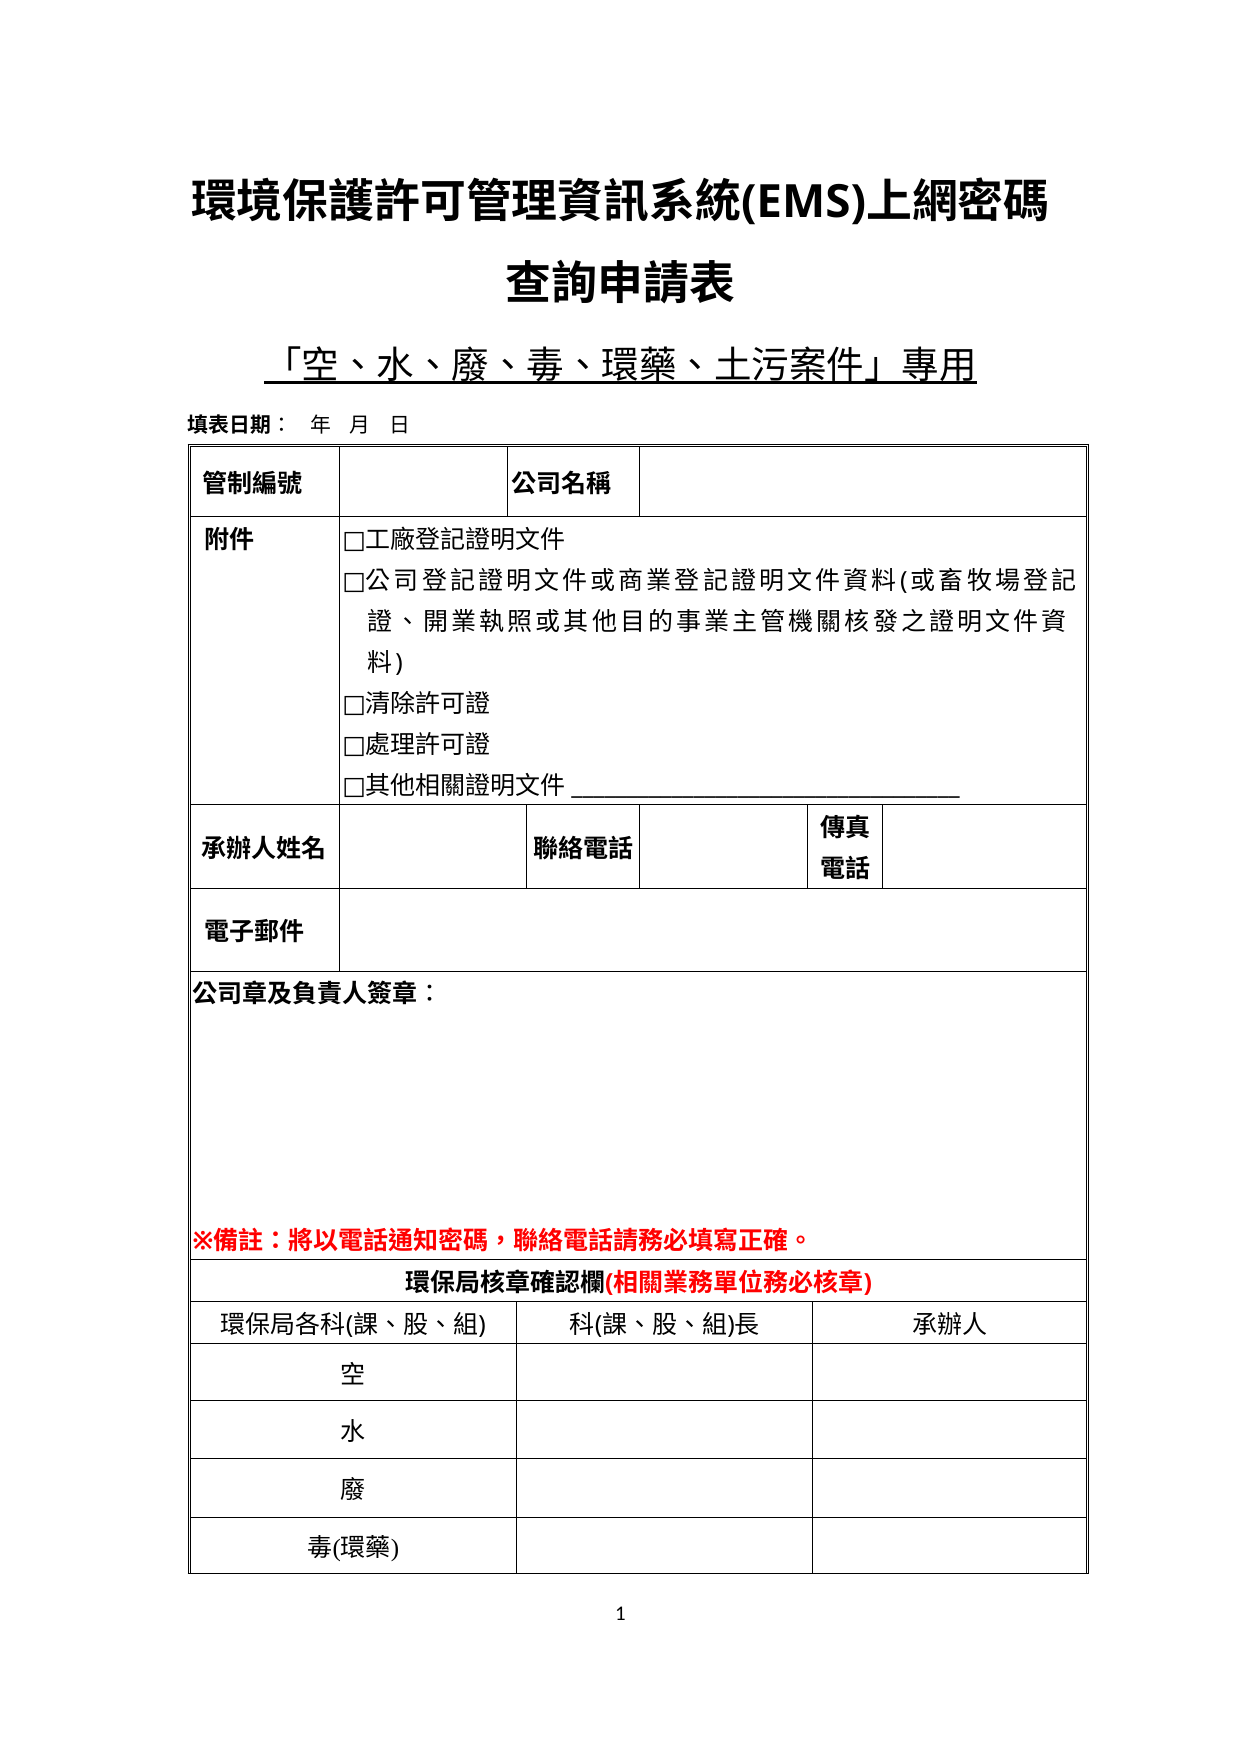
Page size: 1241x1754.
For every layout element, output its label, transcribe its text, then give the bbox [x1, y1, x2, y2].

table_cell 承辦人 [813, 1302, 1086, 1343]
table_cell [517, 1518, 812, 1573]
table_cell [813, 1401, 1086, 1458]
table_cell 環保局各科(課、股、組) [191, 1302, 516, 1343]
table_cell 科(課、股、組)長 [517, 1302, 812, 1343]
table_cell 聯絡電話 [527, 805, 639, 887]
table_cell 廢 [191, 1459, 516, 1517]
table_cell 承辦人姓名 [191, 805, 339, 887]
table_header 管制編號 [191, 447, 339, 516]
text 「空、水、廢、毒、環藥、土污案件」專用 [187, 321, 1053, 403]
table_header [340, 447, 507, 516]
table_cell [640, 805, 807, 887]
table_cell 傳真 電話 [808, 805, 882, 887]
table_cell 電子郵件 [191, 889, 339, 971]
table_cell [340, 805, 526, 887]
table_cell 附件 [191, 517, 339, 804]
table_cell [813, 1459, 1086, 1517]
text 環境保護許可管理資訊系統(EMS)上網密碼查詢申請表 [187, 157, 1053, 321]
text 填表日期： 年 月 日 [187, 403, 1053, 444]
table_cell [883, 805, 1086, 887]
table_cell [813, 1344, 1086, 1400]
table_cell 公司章及負責人簽章： ※備註：將以電話通知密碼，聯絡電話請務必填寫正確。 [191, 972, 1086, 1259]
table_cell 空 [191, 1344, 516, 1400]
table_header [640, 447, 1086, 516]
table_cell 水 [191, 1401, 516, 1458]
table_cell [340, 889, 1086, 971]
table_header 公司名稱 [508, 447, 639, 516]
table_cell [517, 1344, 812, 1400]
table_cell [813, 1518, 1086, 1573]
table_cell □工廠登記證明文件 □公司登記證明文件或商業登記證明文件資料(或畜牧場登記證、開業執照或其他目的事業主管機關核發之證明文件資料) □清除許可證 □處理許可證 □其他相關證明文件 ___________________________________ [340, 517, 1086, 804]
table_cell [517, 1401, 812, 1458]
table_cell 環保局核章確認欄(相關業務單位務必核章) [191, 1260, 1086, 1301]
table_cell 毒(環藥) [191, 1518, 516, 1573]
table_cell [517, 1459, 812, 1517]
